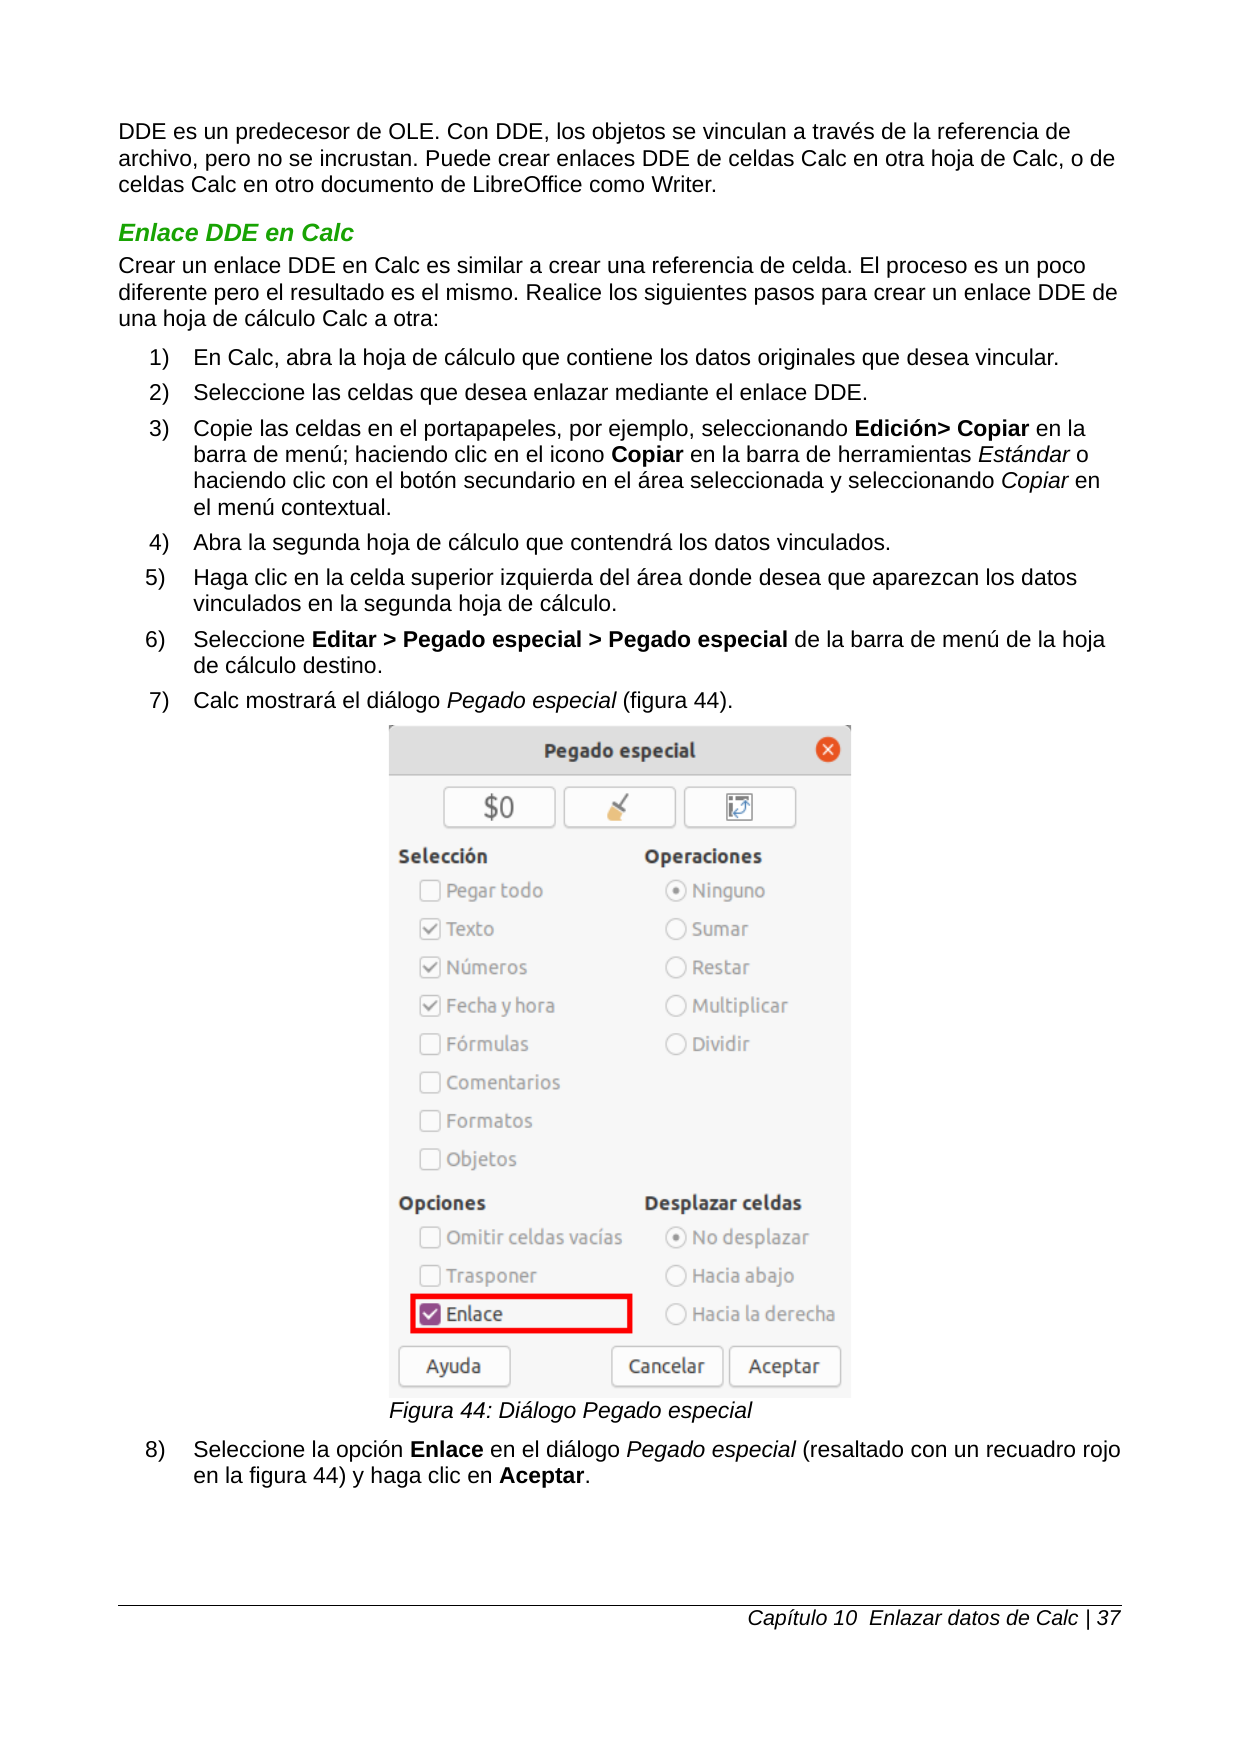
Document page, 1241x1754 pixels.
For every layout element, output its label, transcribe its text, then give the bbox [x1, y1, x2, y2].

list Abra la segunda hoja de cálculo que contendrá los datos vinculados. [169, 529, 1122, 555]
list Seleccione la opción Enlace en el diálogo Pegado especial (resaltado con un recuadro rojo en la figura 44) y haga clic en Aceptar. [165, 1436, 1122, 1488]
list Seleccione las celdas que desea enlazar mediante el enlace DDE. [169, 379, 1122, 406]
text Figura 44: Diálogo Pegado especial [389, 1398, 851, 1424]
list En Calc, abra la hoja de cálculo que contiene los datos originales que desea vincular. [169, 344, 1122, 370]
list Calc mostrará el diálogo Pegado especial (figura 44). [169, 687, 1122, 713]
list Copie las celdas en el portapapeles, por ejemplo, seleccionando Edición> Copiar en la barra de menú; haciendo clic en el icono Copiar en la barra de herramientas Estándar o haciendo clic con el botón secundario en el área seleccionada y seleccionando Copiar en el menú contextual. [169, 414, 1122, 520]
text DDE es un predecesor de OLE. Con DDE, los objetos se vinculan a través de la referencia de archivo, pero no se incrustan. Puede crear enlaces DDE de celdas Calc en otra hoja de Calc, o de celdas Calc en otro documento de LibreOffice como Writer. [118, 118, 1122, 197]
list Seleccione Editar > Pegado especial > Pegado especial de la barra de menú de la hoja de cálculo destino. [165, 626, 1122, 678]
subtitle Enlace DDE en Calc [118, 218, 1122, 247]
list Haga clic en la celda superior izquierda del área donde desea que aparezcan los datos vinculados en la segunda hoja de cálculo. [165, 564, 1122, 617]
picture [388, 725, 852, 1398]
list Crear un enlace DDE en Calc es similar a crear una referencia de celda. El proceso es un poco diferente pero el resultado es el mismo. Realice los siguientes pasos para crear un enlace DDE de una hoja de cálculo Calc a otra: [118, 252, 1122, 332]
